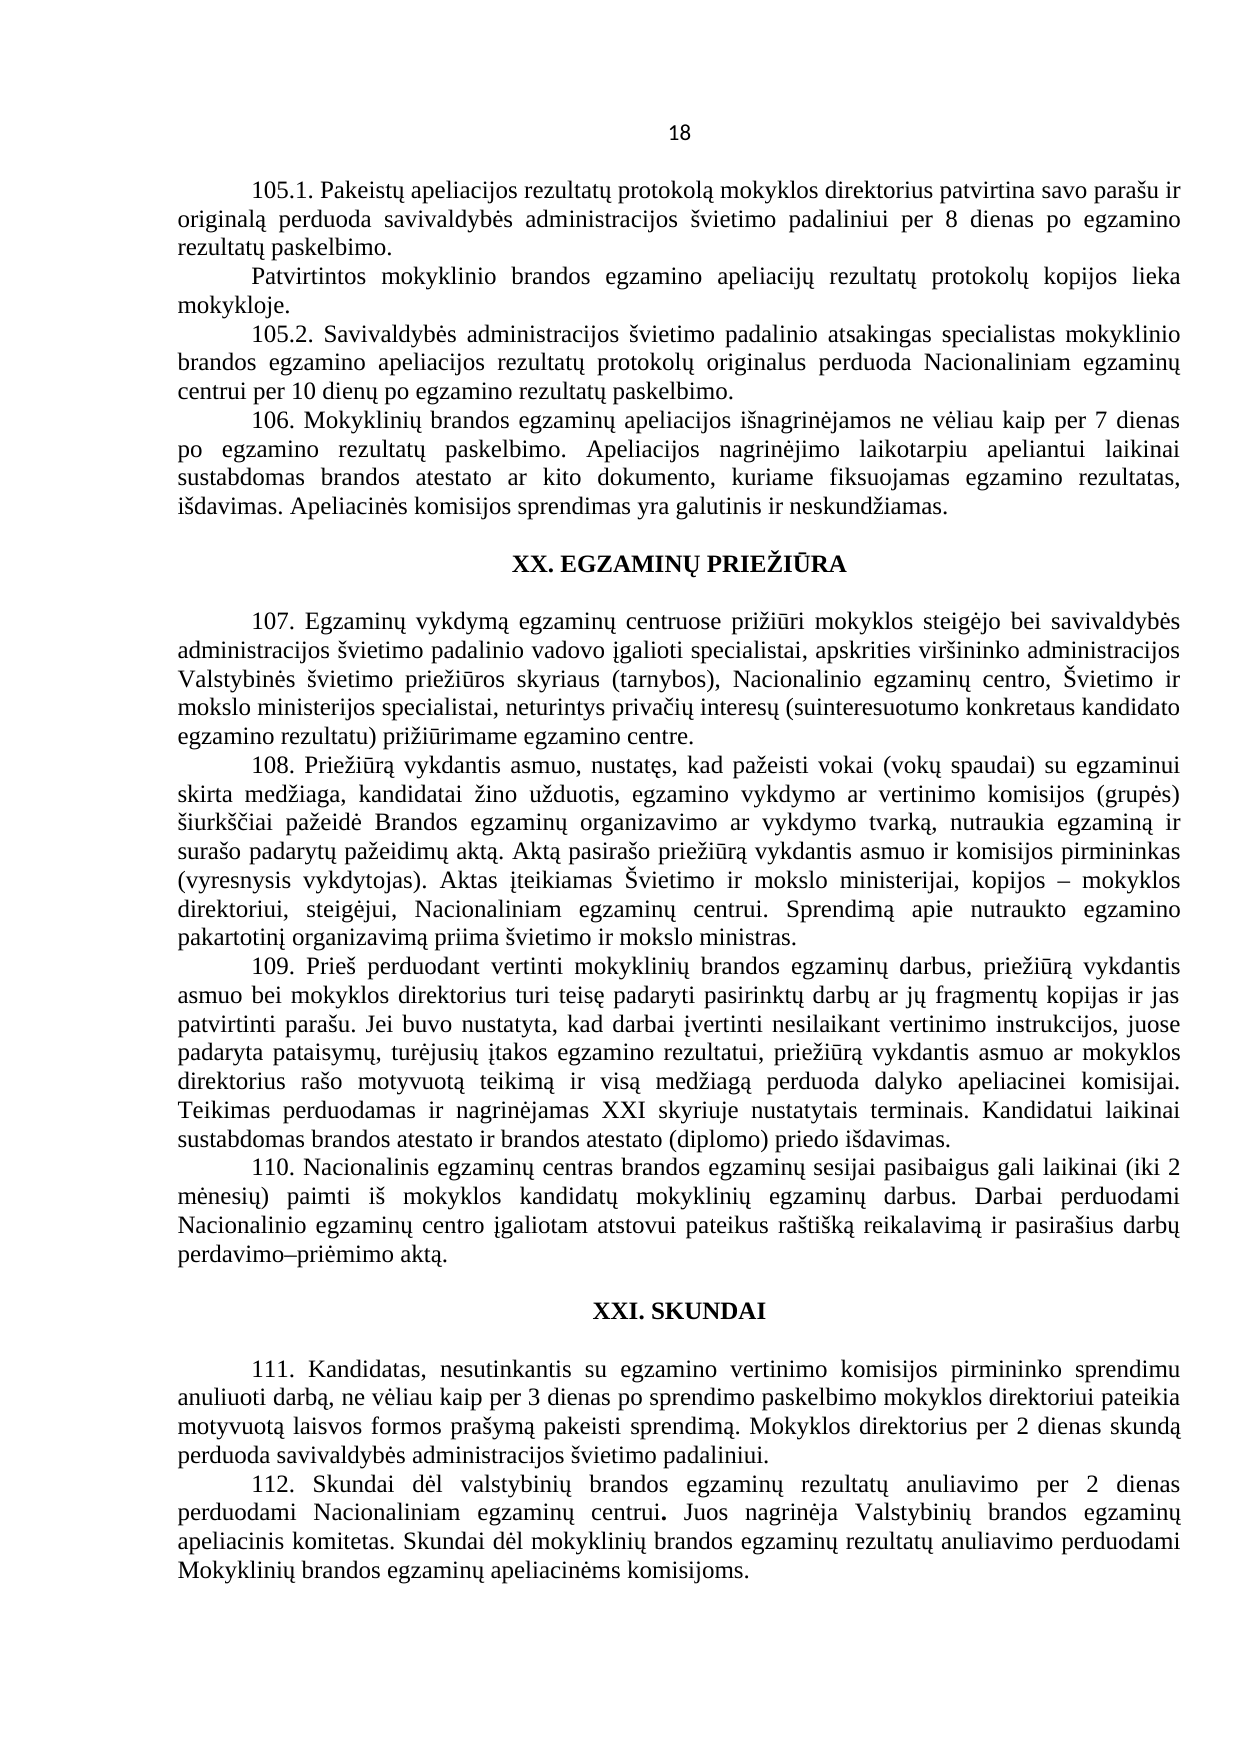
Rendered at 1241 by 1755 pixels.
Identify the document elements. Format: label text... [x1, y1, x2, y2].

text 105.1. Pakeistų apeliacijos rezultatų protokolą mokyklos direktorius patvirtina savo parašu ir originalą perduoda savivaldybės administracijos švietimo padaliniui per 8 dienas po egzamino rezultatų paskelbimo. [177, 175, 1181, 261]
text 110. Nacionalinis egzaminų centras brandos egzaminų sesijai pasibaigus gali laikinai (iki 2 mėnesių) paimti iš mokyklos kandidatų mokyklinių egzaminų darbus. Darbai perduodami Nacionalinio egzaminų centro įgaliotam atstovui pateikus raštišką reikalavimą ir pasirašius darbų perdavimo–priėmimo aktą. [177, 1152, 1181, 1267]
text 106. Mokyklinių brandos egzaminų apeliacijos išnagrinėjamos ne vėliau kaip per 7 dienas po egzamino rezultatų paskelbimo. Apeliacijos nagrinėjimo laikotarpiu apeliantui laikinai sustabdomas brandos atestato ar kito dokumento, kuriame fiksuojamas egzamino rezultatas, išdavimas. Apeliacinės komisijos sprendimas yra galutinis ir neskundžiamas. [177, 405, 1181, 520]
text 112. Skundai dėl valstybinių brandos egzaminų rezultatų anuliavimo per 2 dienas perduodami Nacionaliniam egzaminų centrui. Juos nagrinėja Valstybinių brandos egzaminų apeliacinis komitetas. Skundai dėl mokyklinių brandos egzaminų rezultatų anuliavimo perduodami Mokyklinių brandos egzaminų apeliacinėms komisijoms. [177, 1469, 1181, 1584]
text XXI. SKUNDAI [177, 1296, 1181, 1325]
text Patvirtintos mokyklinio brandos egzamino apeliacijų rezultatų protokolų kopijos lieka mokykloje. [177, 261, 1181, 319]
text 107. Egzaminų vykdymą egzaminų centruose prižiūri mokyklos steigėjo bei savivaldybės administracijos švietimo padalinio vadovo įgalioti specialistai, apskrities viršininko administracijos Valstybinės švietimo priežiūros skyriaus (tarnybos), Nacionalinio egzaminų centro, Švietimo ir mokslo ministerijos specialistai, neturintys privačių interesų (suinteresuotumo konkretaus kandidato egzamino rezultatu) prižiūrimame egzamino centre. [177, 606, 1181, 750]
text 109. Prieš perduodant vertinti mokyklinių brandos egzaminų darbus, priežiūrą vykdantis asmuo bei mokyklos direktorius turi teisę padaryti pasirinktų darbų ar jų fragmentų kopijas ir jas patvirtinti parašu. Jei buvo nustatyta, kad darbai įvertinti nesilaikant vertinimo instrukcijos, juose padaryta pataisymų, turėjusių įtakos egzamino rezultatui, priežiūrą vykdantis asmuo ar mokyklos direktorius rašo motyvuotą teikimą ir visą medžiagą perduoda dalyko apeliacinei komisijai. Teikimas perduodamas ir nagrinėjamas XXI skyriuje nustatytais terminais. Kandidatui laikinai sustabdomas brandos atestato ir brandos atestato (diplomo) priedo išdavimas. [177, 951, 1181, 1152]
text 108. Priežiūrą vykdantis asmuo, nustatęs, kad pažeisti vokai (vokų spaudai) su egzaminui skirta medžiaga, kandidatai žino užduotis, egzamino vykdymo ar vertinimo komisijos (grupės) šiurkščiai pažeidė Brandos egzaminų organizavimo ar vykdymo tvarką, nutraukia egzaminą ir surašo padarytų pažeidimų aktą. Aktą pasirašo priežiūrą vykdantis asmuo ir komisijos pirmininkas (vyresnysis vykdytojas). Aktas įteikiamas Švietimo ir mokslo ministerijai, kopijos – mokyklos direktoriui, steigėjui, Nacionaliniam egzaminų centrui. Sprendimą apie nutraukto egzamino pakartotinį organizavimą priima švietimo ir mokslo ministras. [177, 750, 1181, 951]
text 111. Kandidatas, nesutinkantis su egzamino vertinimo komisijos pirmininko sprendimu anuliuoti darbą, ne vėliau kaip per 3 dienas po sprendimo paskelbimo mokyklos direktoriui pateikia motyvuotą laisvos formos prašymą pakeisti sprendimą. Mokyklos direktorius per 2 dienas skundą perduoda savivaldybės administracijos švietimo padaliniui. [177, 1354, 1181, 1469]
text 105.2. Savivaldybės administracijos švietimo padalinio atsakingas specialistas mokyklinio brandos egzamino apeliacijos rezultatų protokolų originalus perduoda Nacionaliniam egzaminų centrui per 10 dienų po egzamino rezultatų paskelbimo. [177, 319, 1181, 405]
text XX. Egzaminų priežiūra [177, 549, 1181, 577]
